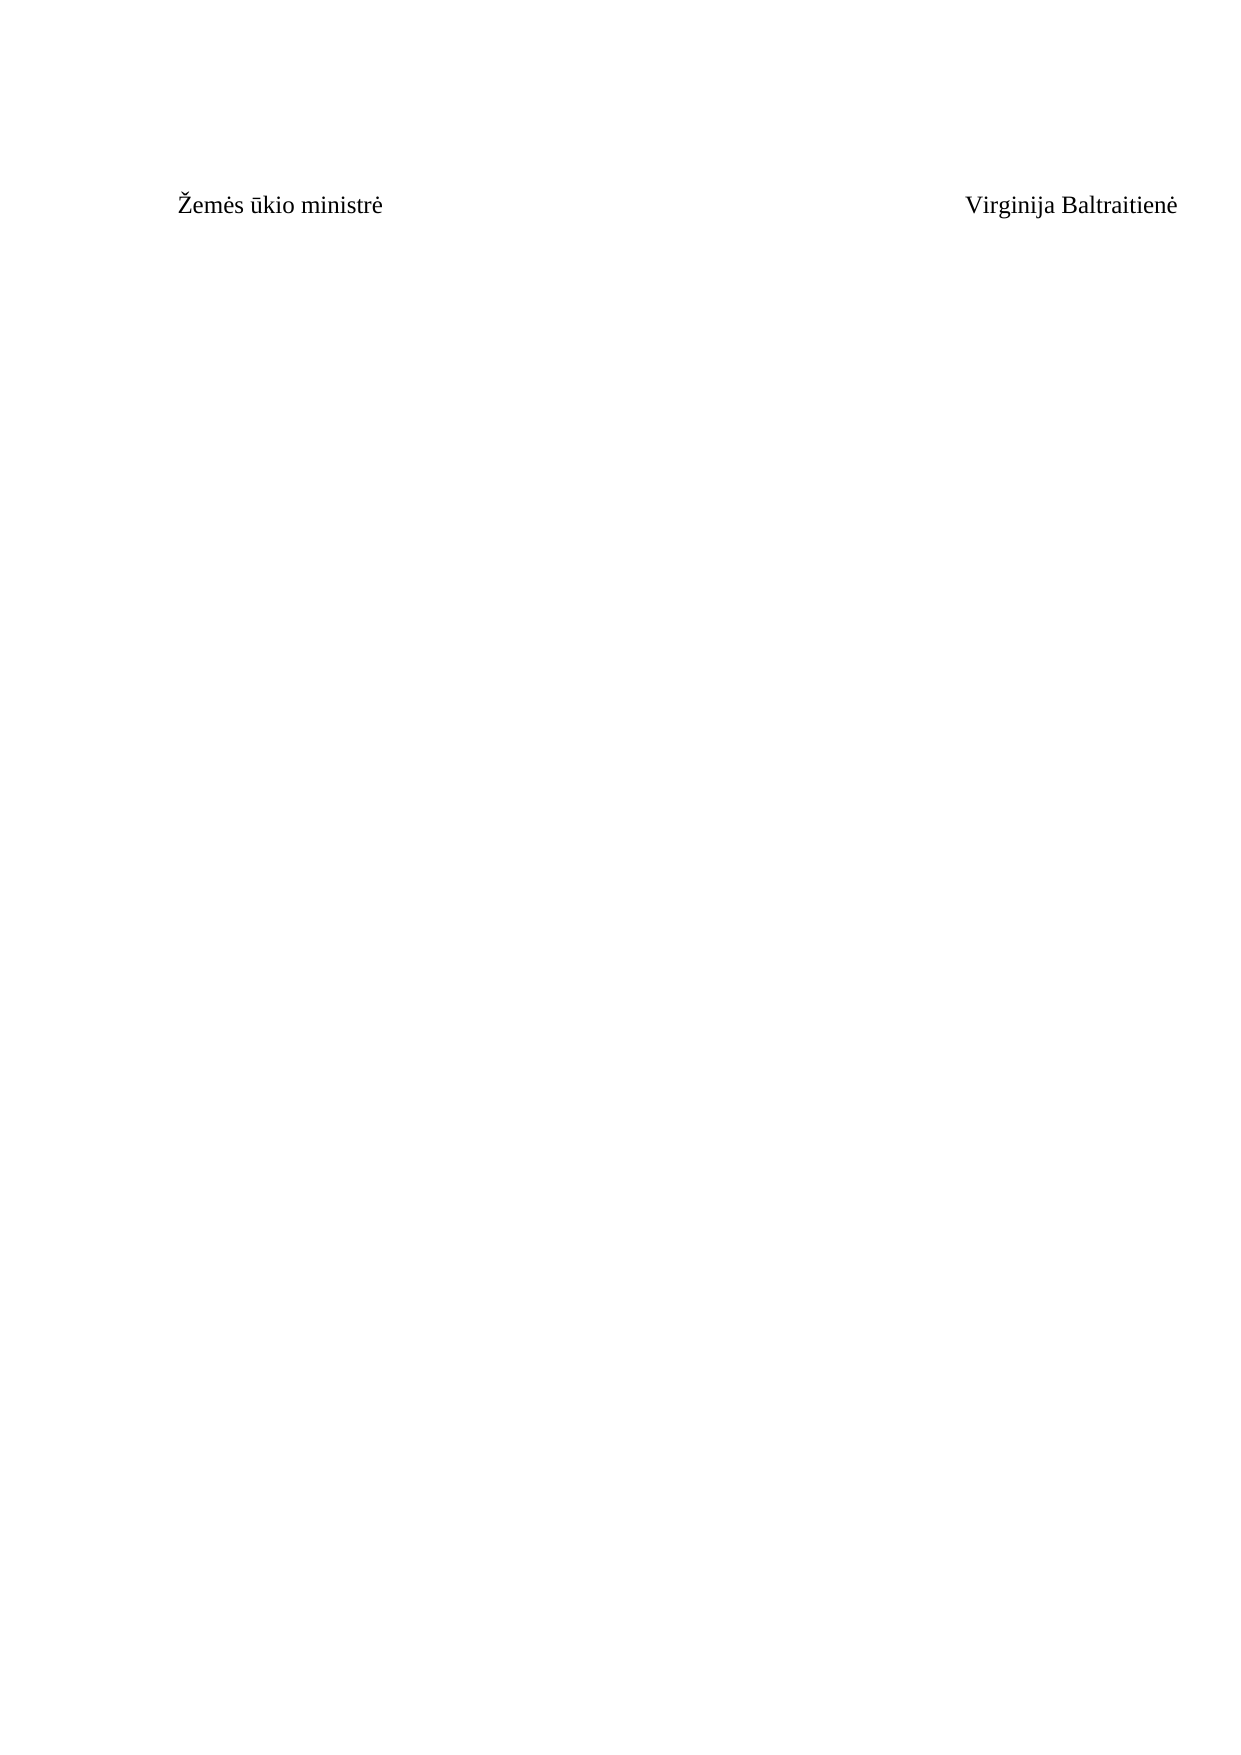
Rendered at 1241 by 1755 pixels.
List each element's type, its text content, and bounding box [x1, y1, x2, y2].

text Žemės ūkio ministrė Virginija Baltraitienė [177, 190, 1181, 219]
